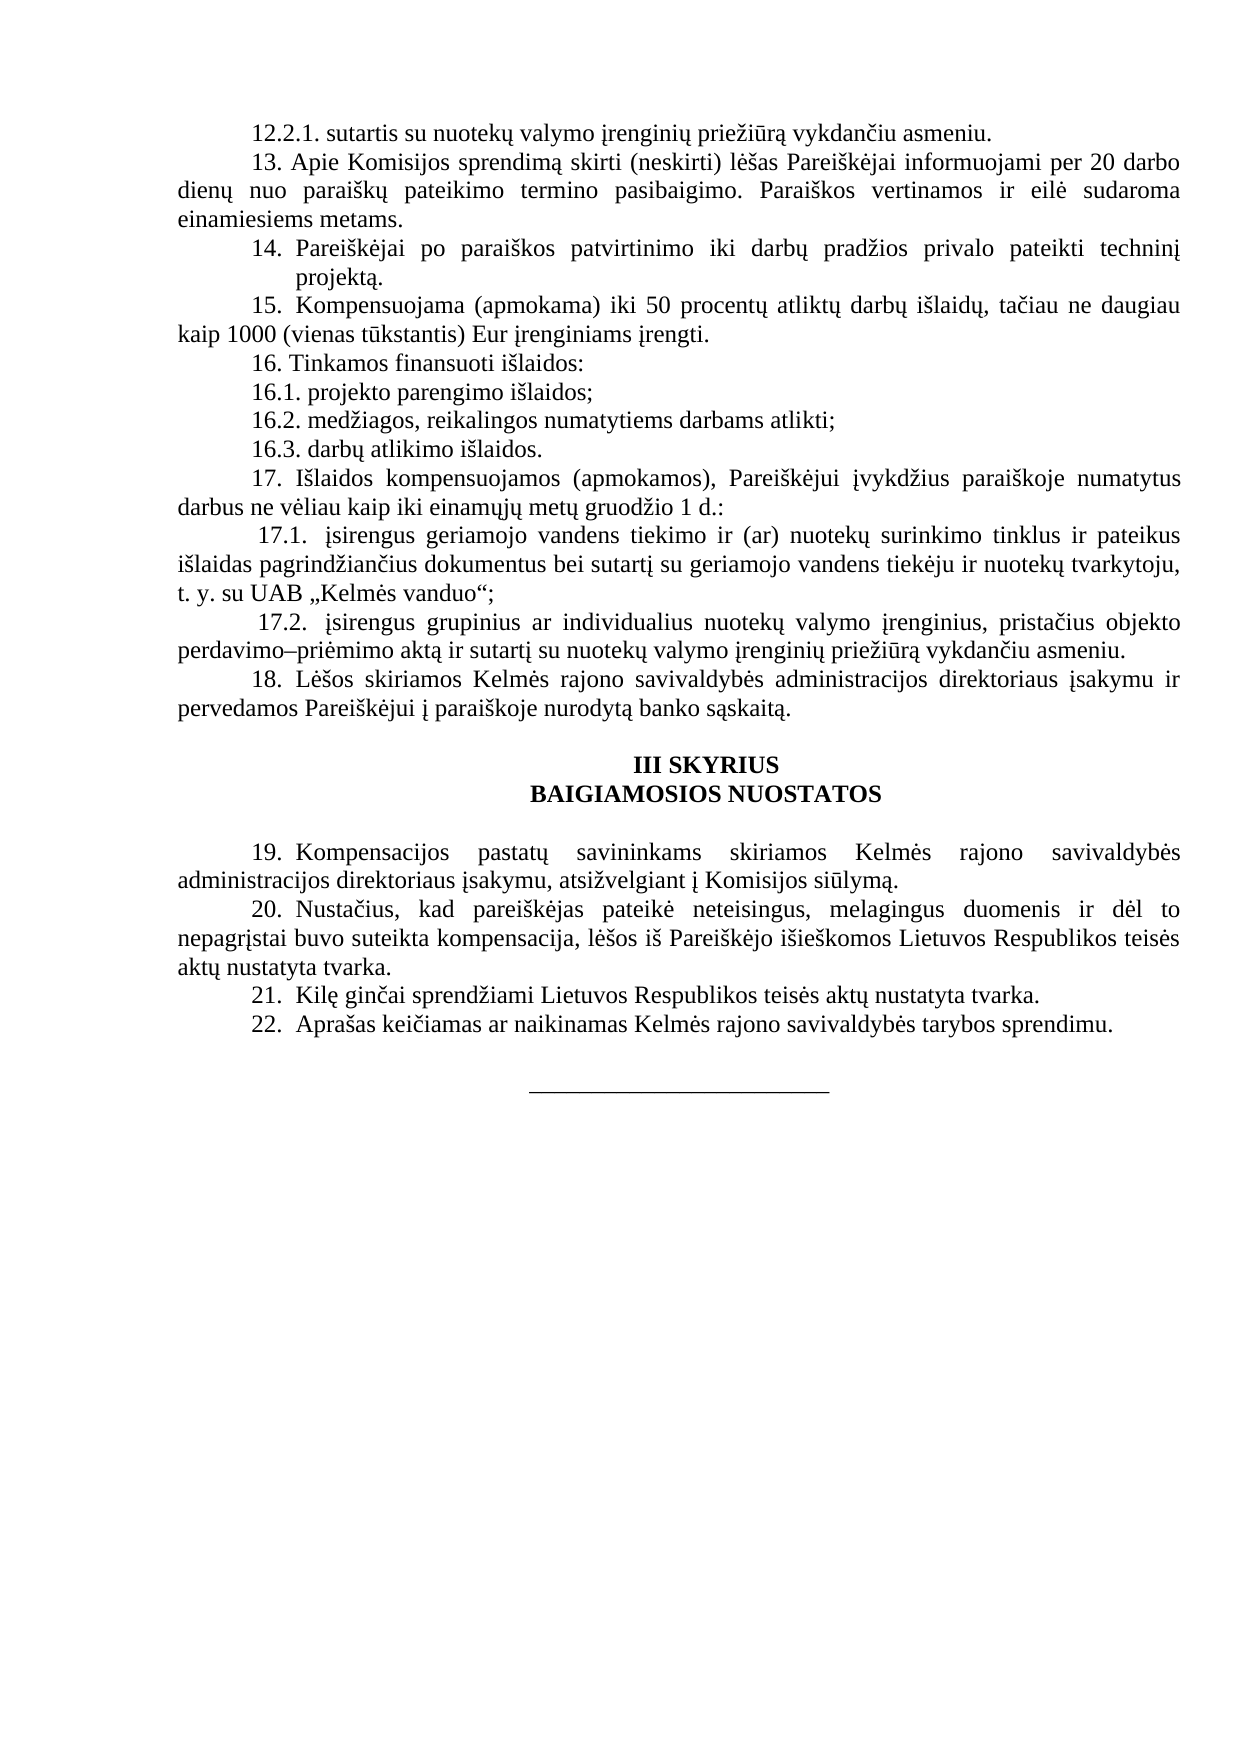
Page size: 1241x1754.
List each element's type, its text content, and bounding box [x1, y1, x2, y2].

text 13. Apie Komisijos sprendimą skirti (neskirti) lėšas Pareiškėjai informuojami per 20 darbo dienų nuo paraiškų pateikimo termino pasibaigimo. Paraiškos vertinamos ir eilė sudaroma einamiesiems metams. [177, 147, 1181, 233]
text 12.2.1. sutartis su nuotekų valymo įrenginių priežiūrą vykdančiu asmeniu. [177, 118, 1181, 147]
text 21. Kilę ginčai sprendžiami Lietuvos Respublikos teisės aktų nustatyta tvarka. [177, 981, 1235, 1009]
text ________________________ [177, 1067, 1181, 1096]
text 16.1. projekto parengimo išlaidos; [177, 377, 1181, 406]
text 17.2. įsirengus grupinius ar individualius nuotekų valymo įrenginius, pristačius objekto perdavimo–priėmimo aktą ir sutartį su nuotekų valymo įrenginių priežiūrą vykdančiu asmeniu. [177, 607, 1181, 664]
text 20. Nustačius, kad pareiškėjas pateikė neteisingus, melagingus duomenis ir dėl to nepagrįstai buvo suteikta kompensacija, lėšos iš Pareiškėjo išieškomos Lietuvos Respublikos teisės aktų nustatyta tvarka. [177, 894, 1181, 981]
text 16.3. darbų atlikimo išlaidos. [177, 434, 1181, 463]
text 16. Tinkamos finansuoti išlaidos: [177, 348, 1181, 377]
text III SKYRIUS [177, 751, 1235, 779]
text 17.1. įsirengus geriamojo vandens tiekimo ir (ar) nuotekų surinkimo tinklus ir pateikus išlaidas pagrindžiančius dokumentus bei sutartį su geriamojo vandens tiekėju ir nuotekų tvarkytoju, t. y. su UAB „Kelmės vanduo“; [177, 521, 1181, 607]
text 15. Kompensuojama (apmokama) iki 50 procentų atliktų darbų išlaidų, tačiau ne daugiau kaip 1000 (vienas tūkstantis) Eur įrenginiams įrengti. [177, 291, 1181, 348]
text 17. Išlaidos kompensuojamos (apmokamos), Pareiškėjui įvykdžius paraiškoje numatytus darbus ne vėliau kaip iki einamųjų metų gruodžio 1 d.: [177, 463, 1181, 521]
text BAIGIAMOSIOS NUOSTATOS [177, 779, 1235, 808]
text 16.2. medžiagos, reikalingos numatytiems darbams atlikti; [177, 406, 1181, 434]
text 14. Pareiškėjai po paraiškos patvirtinimo iki darbų pradžios privalo pateikti techninį projektą. [251, 233, 1181, 291]
text 18. Lėšos skiriamos Kelmės rajono savivaldybės administracijos direktoriaus įsakymu ir pervedamos Pareiškėjui į paraiškoje nurodytą banko sąskaitą. [177, 664, 1181, 722]
text 19. Kompensacijos pastatų savininkams skiriamos Kelmės rajono savivaldybės administracijos direktoriaus įsakymu, atsižvelgiant į Komisijos siūlymą. [177, 837, 1181, 894]
text 22. Aprašas keičiamas ar naikinamas Kelmės rajono savivaldybės tarybos sprendimu. [177, 1009, 1235, 1038]
